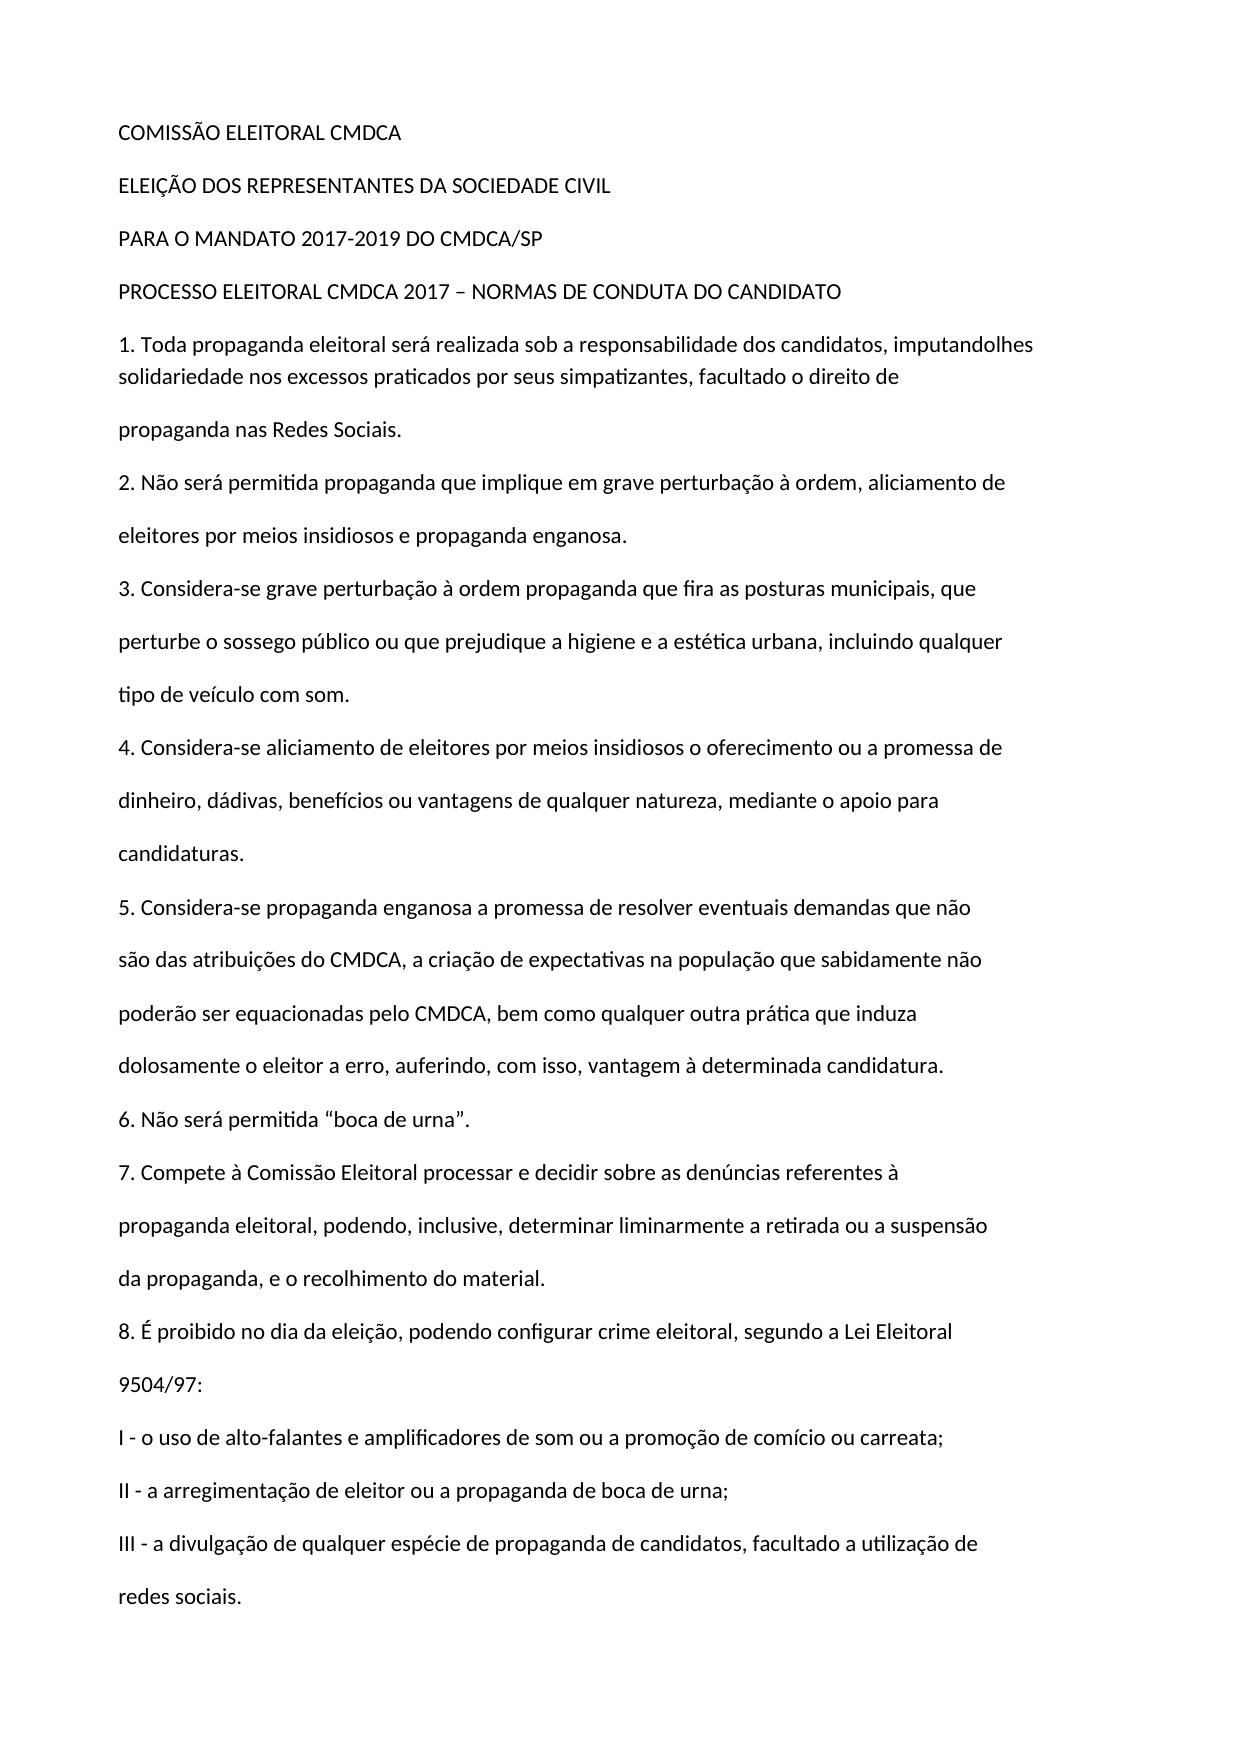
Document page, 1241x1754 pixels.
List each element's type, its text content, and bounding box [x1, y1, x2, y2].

text da propaganda, e o recolhimento do material. [118, 1264, 1122, 1292]
text perturbe o sossego público ou que prejudique a higiene e a estética urbana, incluindo qualquer [118, 627, 1122, 656]
text I - o uso de alto-falantes e amplificadores de som ou a promoção de comício ou carreata; [118, 1423, 1122, 1451]
text tipo de veículo com som. [118, 681, 1122, 708]
text PROCESSO ELEITORAL CMDCA 2017 – NORMAS DE CONDUTA DO CANDIDATO [118, 277, 1122, 305]
text são das atribuições do CMDCA, a criação de expectativas na população que sabidamente não [118, 946, 1122, 974]
text eleitores por meios insidiosos e propaganda enganosa. [118, 521, 1122, 549]
text ELEIÇÃO DOS REPRESENTANTES DA SOCIEDADE CIVIL [118, 171, 1122, 199]
text propaganda nas Redes Sociais. [118, 415, 1122, 443]
text dinheiro, dádivas, benefícios ou vantagens de qualquer natureza, mediante o apoio para [118, 787, 1122, 814]
text 1. Toda propaganda eleitoral será realizada sob a responsabilidade dos candidatos, imputandolhes solidariedade nos excessos praticados por seus simpatizantes, facultado o direito de [118, 330, 1122, 390]
text III - a divulgação de qualquer espécie de propaganda de candidatos, facultado a utilização de [118, 1529, 1122, 1557]
text candidaturas. [118, 839, 1122, 868]
text II - a arregimentação de eleitor ou a propaganda de boca de urna; [118, 1476, 1122, 1504]
text 3. Considera-se grave perturbação à ordem propaganda que fira as posturas municipais, que [118, 574, 1122, 602]
text 5. Considera-se propaganda enganosa a promessa de resolver eventuais demandas que não [118, 893, 1122, 921]
text 2. Não será permitida propaganda que implique em grave perturbação à ordem, aliciamento de [118, 468, 1122, 496]
text redes sociais. [118, 1582, 1122, 1610]
text 9504/97: [118, 1370, 1122, 1398]
text 6. Não será permitida “boca de urna”. [118, 1105, 1122, 1133]
text PARA O MANDATO 2017-2019 DO CMDCA/SP [118, 224, 1122, 252]
text poderão ser equacionadas pelo CMDCA, bem como qualquer outra prática que induza [118, 999, 1122, 1027]
text 7. Compete à Comissão Eleitoral processar e decidir sobre as denúncias referentes à [118, 1158, 1122, 1186]
text dolosamente o eleitor a erro, auferindo, com isso, vantagem à determinada candidatura. [118, 1052, 1122, 1080]
text propaganda eleitoral, podendo, inclusive, determinar liminarmente a retirada ou a suspensão [118, 1211, 1122, 1239]
text COMISSÃO ELEITORAL CMDCA [118, 118, 1122, 146]
text 8. É proibido no dia da eleição, podendo configurar crime eleitoral, segundo a Lei Eleitoral [118, 1317, 1122, 1345]
text 4. Considera-se aliciamento de eleitores por meios insidiosos o oferecimento ou a promessa de [118, 733, 1122, 762]
